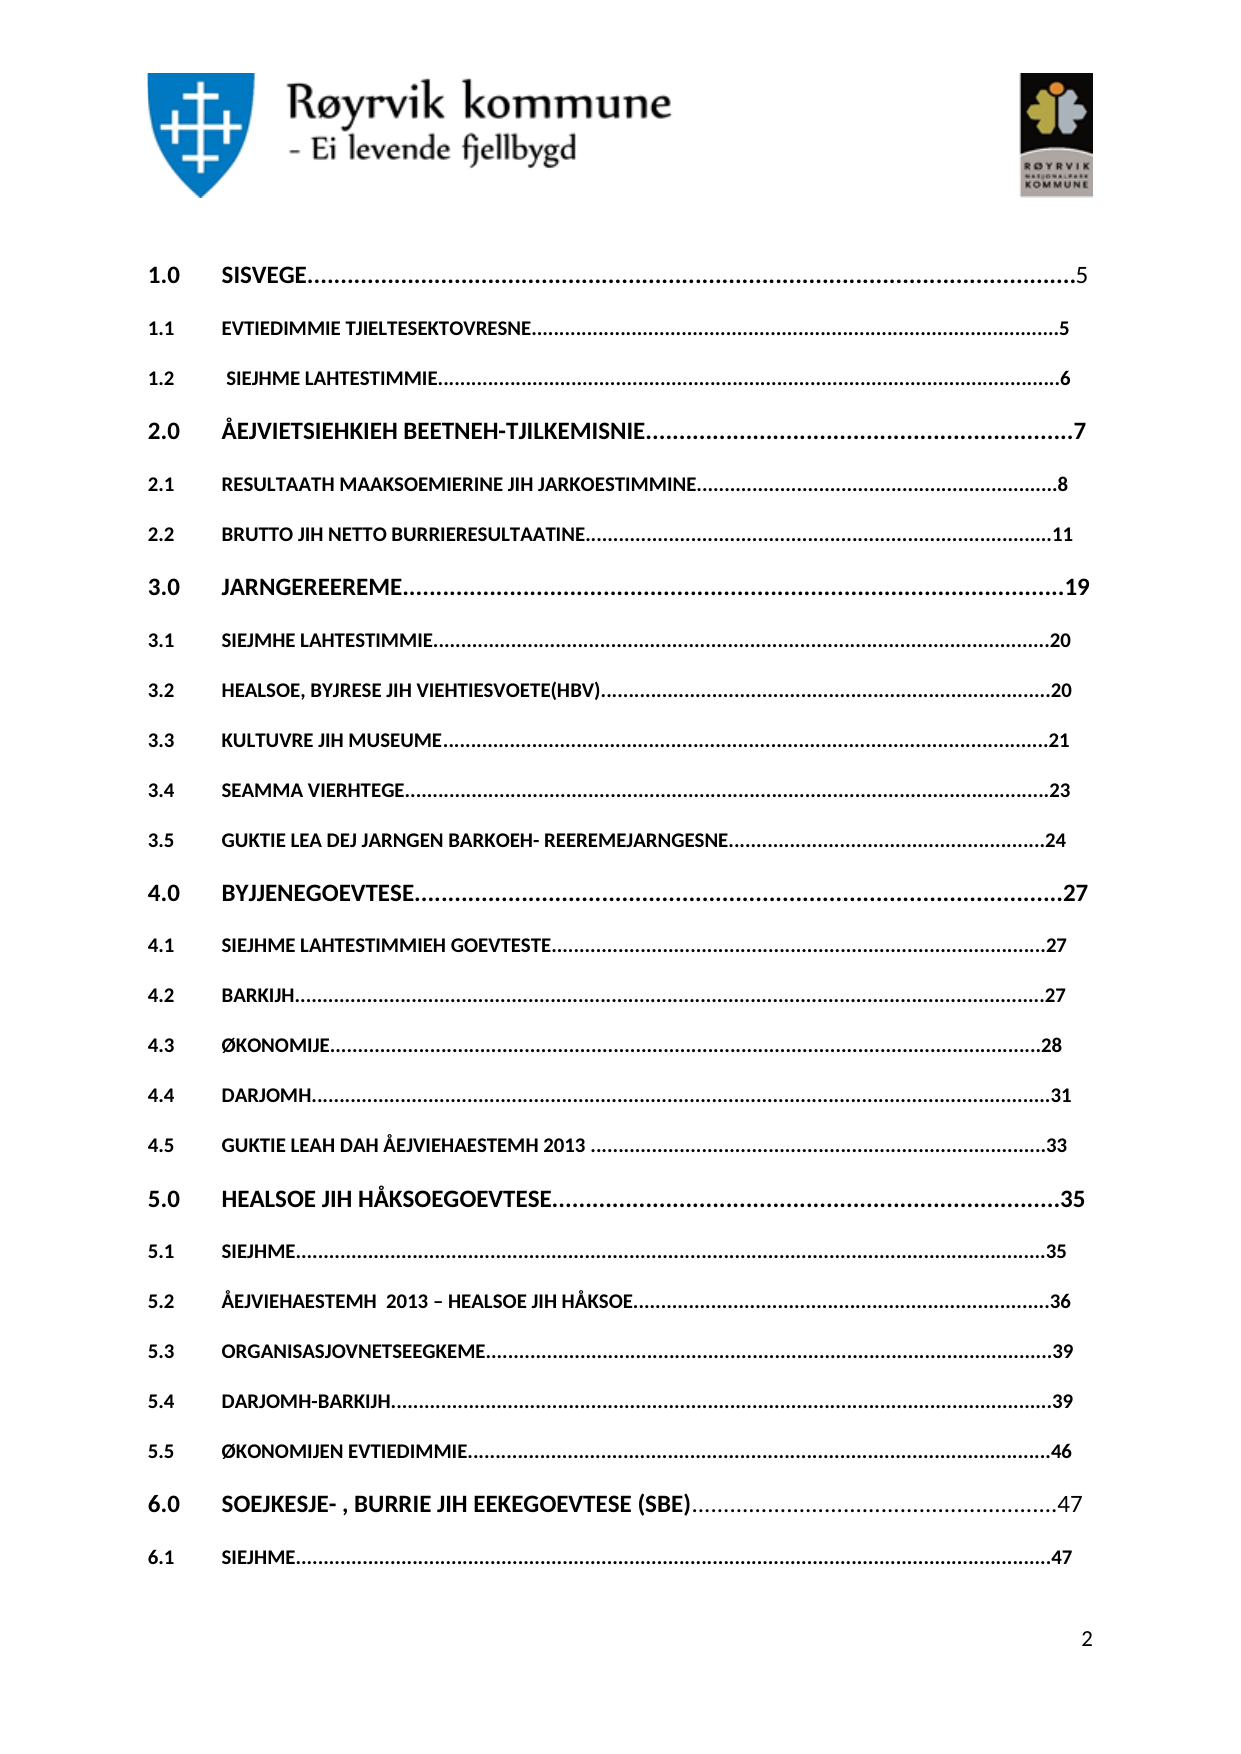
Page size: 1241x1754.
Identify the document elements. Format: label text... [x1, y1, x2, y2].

text 4.0 BYJJENEGOEVTESE.................................................................................................27 [148, 877, 1093, 907]
text 3.5 GUKTIE LEA DEJ JARNGEN BARKOEH- REEREMEJARNGESNE.........................................................24 [148, 827, 1093, 852]
text 5.2 ÅEJVIEHAESTEMH 2013 – HEALSOE JIH HÅKSOE...........................................................................36 [148, 1288, 1093, 1314]
text 5.4 DARJOMH-BARKIJH.......................................................................................................................39 [148, 1388, 1093, 1414]
text 1.1 EVTIEDIMMIE TJIELTESEKTOVRESNE...............................................................................................5 [148, 315, 1093, 341]
text 3.2 HEALSOE, BYJRESE JIH VIEHTIESVOETE(HBV).................................................................................20 [148, 677, 1093, 702]
text 4.2 BARKIJH.......................................................................................................................................27 [148, 983, 1093, 1008]
text 4.3 ØKONOMIJE................................................................................................................................28 [148, 1033, 1093, 1058]
text 3.4 SEAMMA VIERHTEGE....................................................................................................................23 [148, 777, 1093, 802]
text 2.2 BRUTTO JIH NETTO BURRIERESULTAATINE....................................................................................11 [148, 521, 1093, 546]
text 5.5 ØKONOMIJEN EVTIEDIMMIE.........................................................................................................46 [148, 1438, 1093, 1464]
text 1.2 SIEJHME LAHTESTIMMIE................................................................................................................6 [148, 365, 1093, 391]
text 4.5 GUKTIE LEAH DAH ÅEJVIEHAESTEMH 2013 ..................................................................................33 [148, 1133, 1093, 1158]
text 5.3 ORGANISASJOVNETSEEGKEME......................................................................................................39 [148, 1338, 1093, 1364]
text 2.1 RESULTAATH MAAKSOEMIERINE JIH JARKOESTIMMINE.................................................................8 [148, 471, 1093, 496]
text 3.0 JARNGEREEREME...................................................................................................19 [148, 571, 1093, 602]
text 4.4 DARJOMH.....................................................................................................................................31 [148, 1083, 1093, 1108]
text 5.0 HEALSOE JIH HÅKSOEGOEVTESE............................................................................35 [148, 1183, 1093, 1213]
text 6.1 SIEJHME........................................................................................................................................47 [148, 1544, 1093, 1570]
text 5.1 SIEJHME.......................................................................................................................................35 [148, 1238, 1093, 1264]
text 6.0 SOEJKESJE- , BURRIE JIH EEKEGOEVTESE (SBE)..........................................................47 [148, 1488, 1093, 1519]
text 2.0 ÅEJVIETSIEHKIEH BEETNEH-TJILKEMISNIE................................................................7 [148, 415, 1093, 446]
picture [147, 73, 1093, 198]
text 4.1 SIEJHME LAHTESTIMMIEH GOEVTESTE.........................................................................................27 [148, 933, 1093, 958]
text 1.0 SISVEGE...................................................................................................................5 [148, 259, 1093, 290]
text 3.1 SIEJMHE LAHTESTIMMIE...............................................................................................................20 [148, 627, 1093, 652]
text 3.3 KULTUVRE JIH MUSEUME .............................................................................................................21 [148, 727, 1093, 752]
